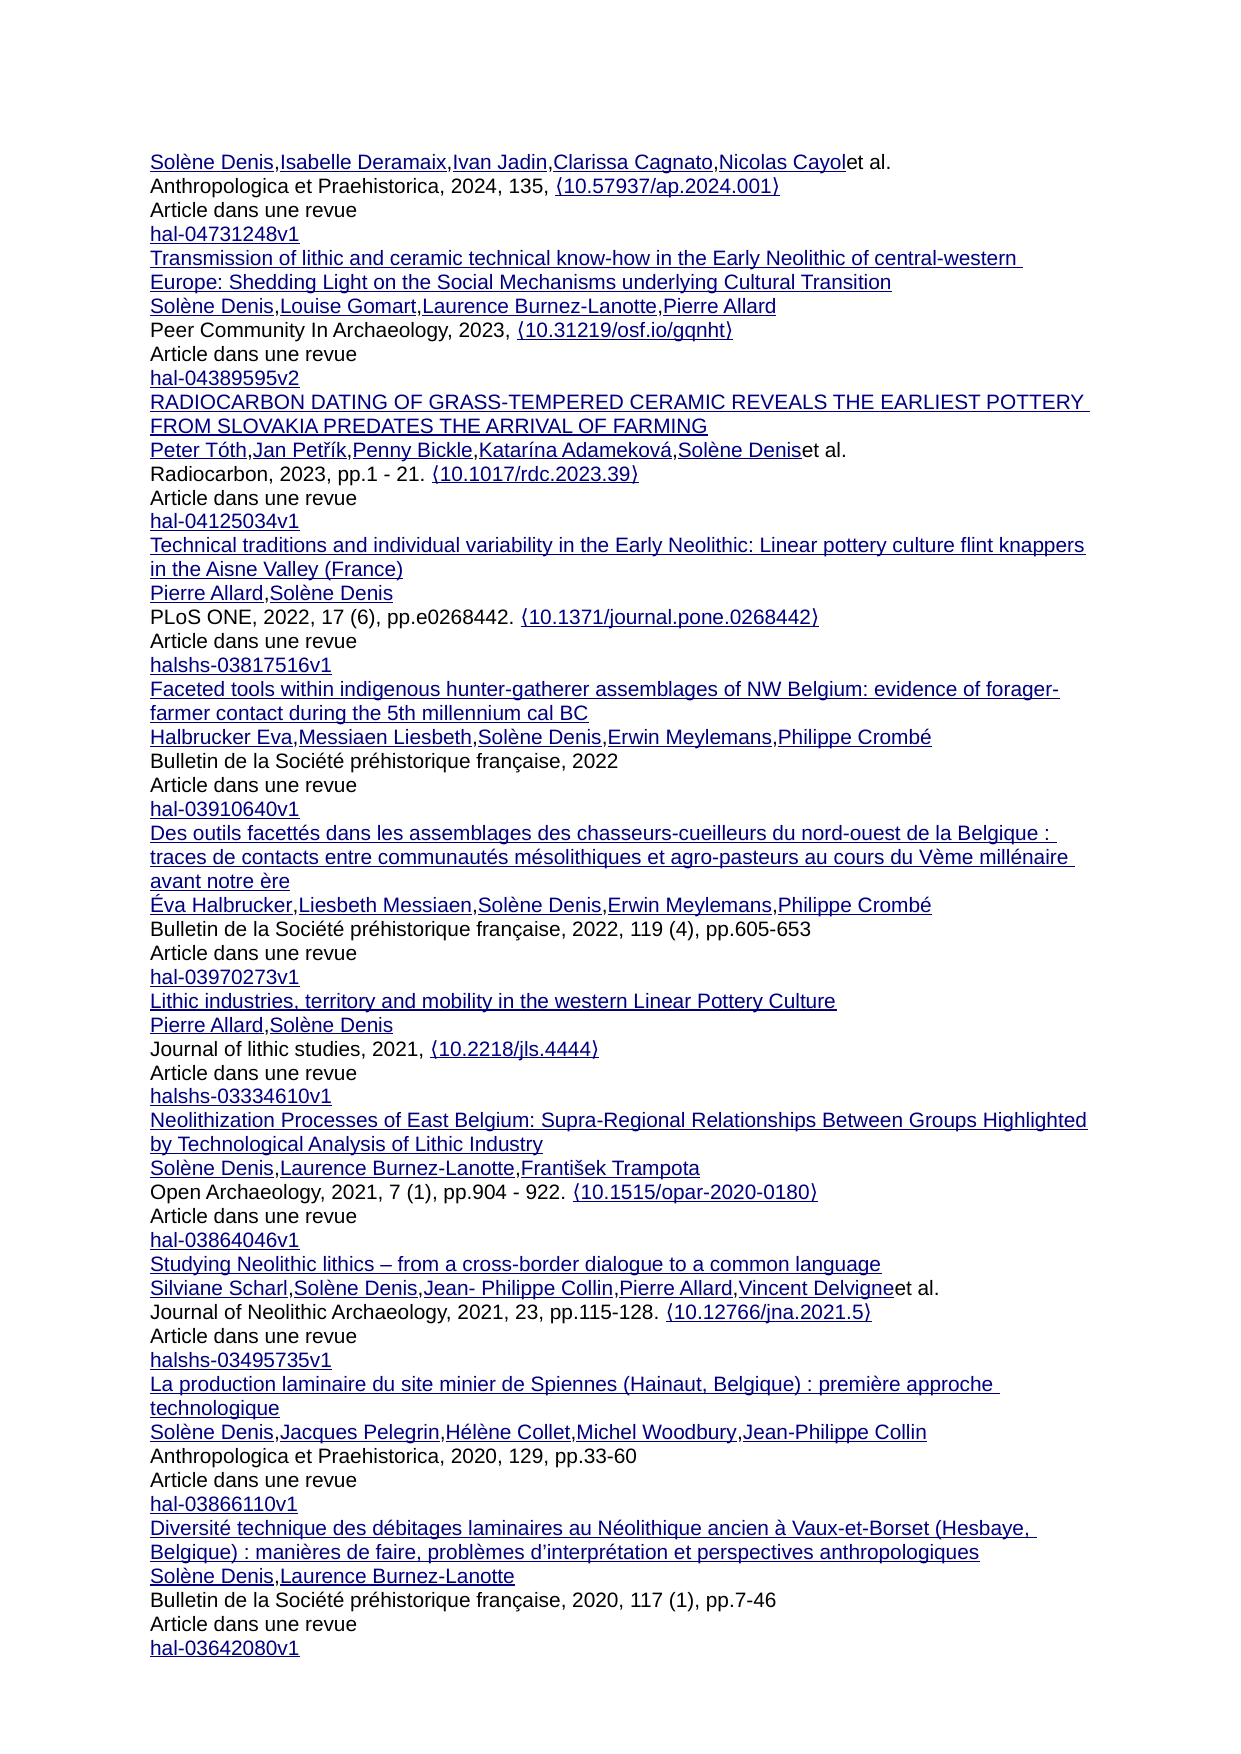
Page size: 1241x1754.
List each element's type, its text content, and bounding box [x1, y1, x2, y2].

table_cell Faceted tools within indigenous hunter-gatherer assemblages of NW Belgium: evidence of forager-farmer contact during the 5th millennium cal BC Halbrucker Eva,Messiaen Liesbeth,Solène Denis,Erwin Meylemans,Philippe Crombé Bulletin de la Société préhistorique française, 2022 Article dans une revue hal-03910640v1 [150, 677, 1090, 821]
table_cell Neolithization Processes of East Belgium: Supra-Regional Relationships Between Groups Highlighted by Technological Analysis of Lithic Industry Solène Denis,Laurence Burnez-Lanotte,František Trampota Open Archaeology, 2021, 7 (1), pp.904 - 922. ⟨10.1515/opar-2020-0180⟩ Article dans une revue hal-03864046v1 [150, 1108, 1090, 1252]
table_cell Des outils facettés dans les assemblages des chasseurs-cueilleurs du nord-ouest de la Belgique : traces de contacts entre communautés mésolithiques et agro-pasteurs au cours du Vème millénaire avant notre ère Éva Halbrucker,Liesbeth Messiaen,Solène Denis,Erwin Meylemans,Philippe Crombé Bulletin de la Société préhistorique française, 2022, 119 (4), pp.605-653 Article dans une revue hal-03970273v1 [150, 821, 1090, 988]
table_cell Transmission of lithic and ceramic technical know-how in the Early Neolithic of central-western Europe: Shedding Light on the Social Mechanisms underlying Cultural Transition Solène Denis,Louise Gomart,Laurence Burnez-Lanotte,Pierre Allard Peer Community In Archaeology, 2023, ⟨10.31219/osf.io/gqnht⟩ Article dans une revue hal-04389595v2 [150, 246, 1090, 389]
table_cell Lithic industries, territory and mobility in the western Linear Pottery Culture Pierre Allard,Solène Denis Journal of lithic studies, 2021, ⟨10.2218/jls.4444⟩ Article dans une revue halshs-03334610v1 [150, 989, 1090, 1108]
table_cell Technical traditions and individual variability in the Early Neolithic: Linear pottery culture flint knappers in the Aisne Valley (France) Pierre Allard,Solène Denis PLoS ONE, 2022, 17 (6), pp.e0268442. ⟨10.1371/journal.pone.0268442⟩ Article dans une revue halshs-03817516v1 [150, 533, 1090, 677]
table_cell Solène Denis,Isabelle Deramaix,Ivan Jadin,Clarissa Cagnato,Nicolas Cayolet al. Anthropologica et Praehistorica, 2024, 135, ⟨10.57937/ap.2024.001⟩ Article dans une revue hal-04731248v1 [150, 150, 1090, 246]
table_cell FROM SLOVAKIA PREDATES THE ARRIVAL OF FARMING Peter Tóth,Jan Petřík,Penny Bickle,Katarína Adameková,Solène Deniset al. Radiocarbon, 2023, pp.1 - 21. ⟨10.1017/rdc.2023.39⟩ Article dans une revue hal-04125034v1 [150, 412, 1090, 533]
table_cell La production laminaire du site minier de Spiennes (Hainaut, Belgique) : première approche technologique Solène Denis,Jacques Pelegrin,Hélène Collet,Michel Woodbury,Jean-Philippe Collin Anthropologica et Praehistorica, 2020, 129, pp.33-60 Article dans une revue hal-03866110v1 [150, 1372, 1090, 1516]
table_cell RADIOCARBON DATING OF GRASS-TEMPERED CERAMIC REVEALS THE EARLIEST POTTERY [150, 390, 1090, 411]
table_cell Studying Neolithic lithics – from a cross-border dialogue to a common language Silviane Scharl,Solène Denis,Jean- Philippe Collin,Pierre Allard,Vincent Delvigneet al. Journal of Neolithic Archaeology, 2021, 23, pp.115-128. ⟨10.12766/jna.2021.5⟩ Article dans une revue halshs-03495735v1 [150, 1252, 1090, 1372]
table_cell Diversité technique des débitages laminaires au Néolithique ancien à Vaux-et-Borset (Hesbaye, Belgique) : manières de faire, problèmes d’interprétation et perspectives anthropologiques Solène Denis,Laurence Burnez-Lanotte Bulletin de la Société préhistorique française, 2020, 117 (1), pp.7-46 Article dans une revue hal-03642080v1 [150, 1516, 1090, 1659]
